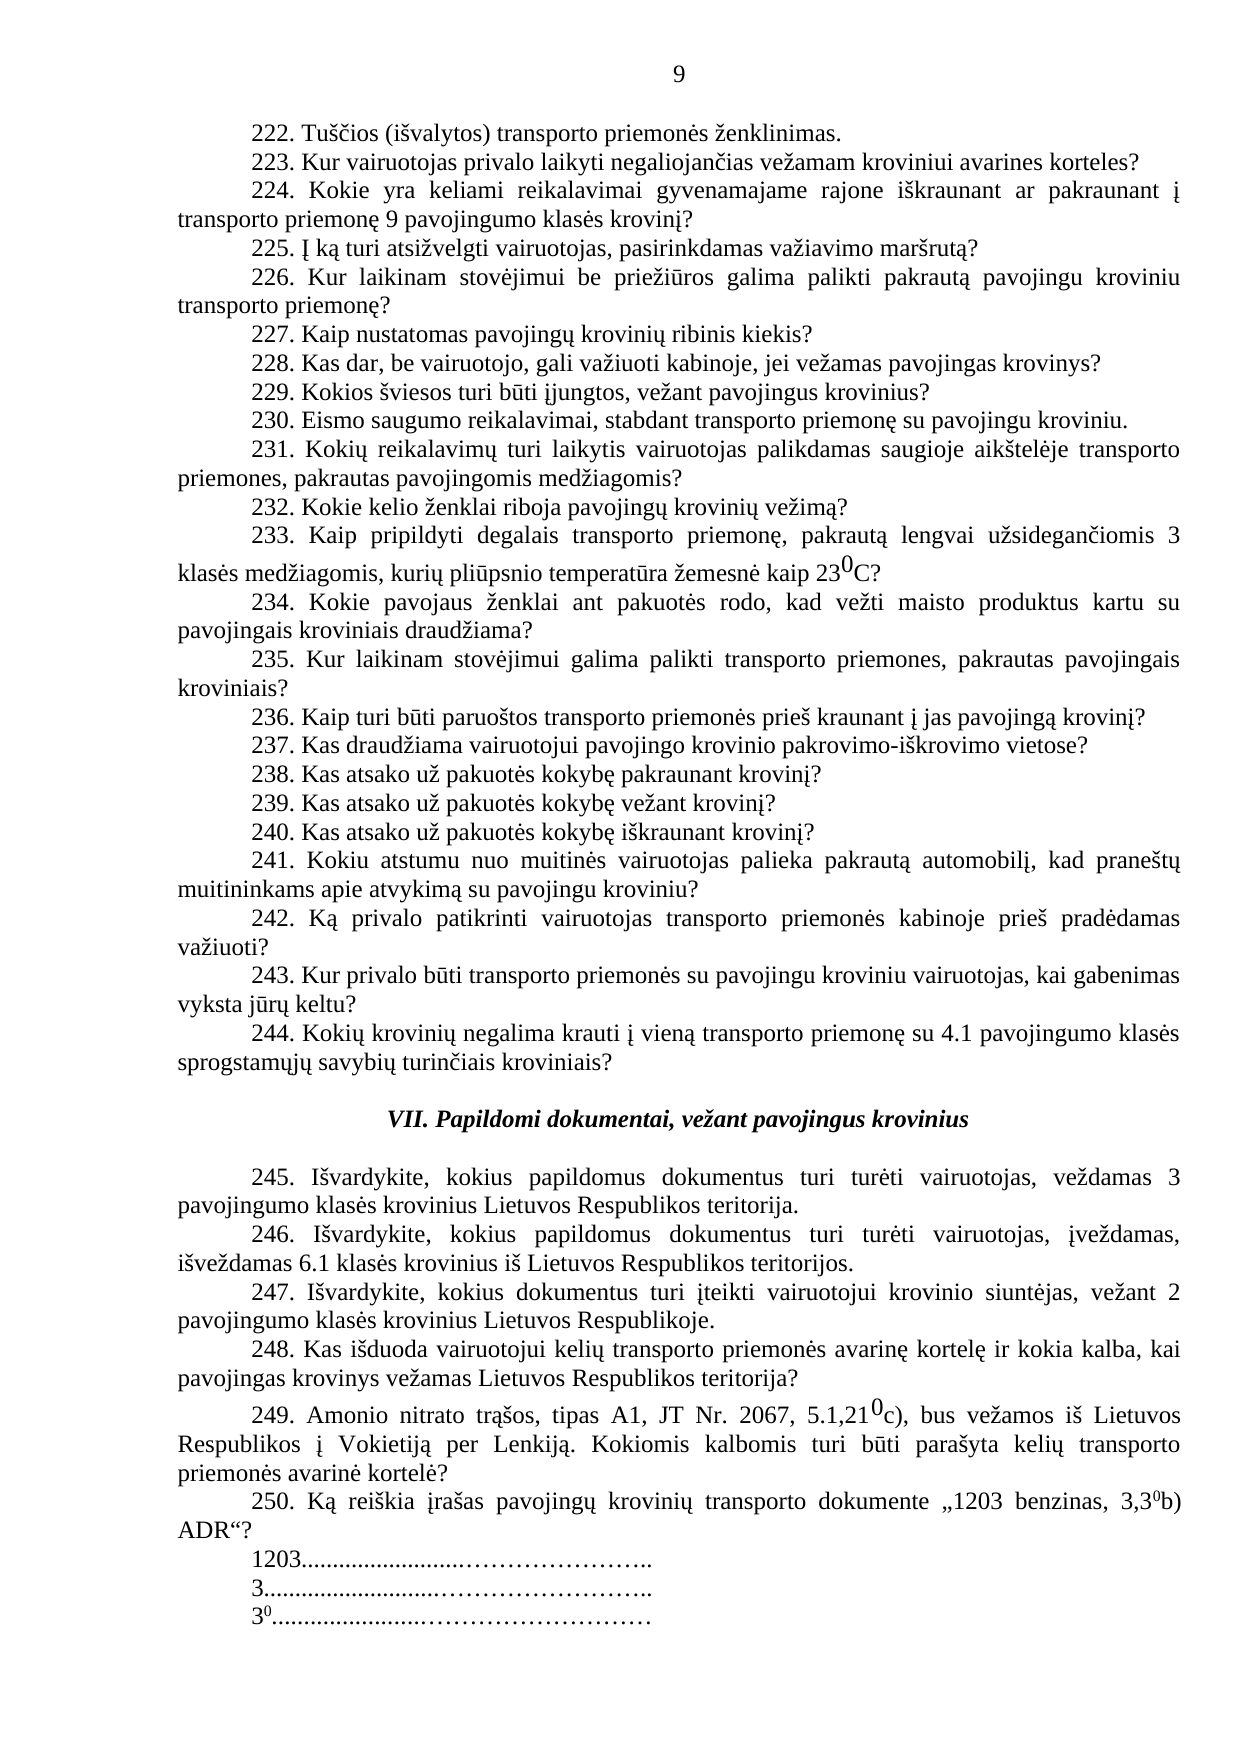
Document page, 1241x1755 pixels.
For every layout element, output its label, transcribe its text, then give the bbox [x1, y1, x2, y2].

text 248. Kas išduoda vairuotojui kelių transporto priemonės avarinę kortelę ir kokia kalba, kai pavojingas krovinys vežamas Lietuvos Respublikos teritorija? [177, 1334, 1181, 1392]
text 242. Ką privalo patikrinti vairuotojas transporto priemonės kabinoje prieš pradėdamas važiuoti? [177, 903, 1181, 960]
text 226. Kur laikinam stovėjimui be priežiūros galima palikti pakrautą pavojingu kroviniu transporto priemonę? [177, 262, 1181, 319]
text 234. Kokie pavojaus ženklai ant pakuotės rodo, kad vežti maisto produktus kartu su pavojingais kroviniais draudžiama? [177, 587, 1181, 644]
text 222. Tuščios (išvalytos) transporto priemonės ženklinimas. [177, 118, 1181, 147]
text 239. Kas atsako už pakuotės kokybę vežant krovinį? [177, 788, 1181, 817]
text 246. Išvardykite, kokius papildomus dokumentus turi turėti vairuotojas, įveždamas, išveždamas 6.1 klasės krovinius iš Lietuvos Respublikos teritorijos. [177, 1219, 1181, 1277]
text 237. Kas draudžiama vairuotojui pavojingo krovinio pakrovimo-iškrovimo vietose? [177, 730, 1181, 759]
text 247. Išvardykite, kokius dokumentus turi įteikti vairuotojui krovinio siuntėjas, vežant 2 pavojingumo klasės krovinius Lietuvos Respublikoje. [177, 1277, 1181, 1334]
text 232. Kokie kelio ženklai riboja pavojingų krovinių vežimą? [177, 492, 1181, 521]
text 249. Amonio nitrato trąšos, tipas A1, JT Nr. 2067, 5.1,210c), bus vežamos iš Lietuvos Respublikos į Vokietiją per Lenkiją. Kokiomis kalbomis turi būti parašyta kelių transporto priemonės avarinė kortelė? [177, 1392, 1181, 1486]
text 238. Kas atsako už pakuotės kokybę pakraunant krovinį? [177, 759, 1181, 788]
text 231. Kokių reikalavimų turi laikytis vairuotojas palikdamas saugioje aikštelėje transporto priemones, pakrautas pavojingomis medžiagomis? [177, 434, 1181, 492]
text 233. Kaip pripildyti degalais transporto priemonę, pakrautą lengvai užsidegančiomis 3 klasės medžiagomis, kurių pliūpsnio temperatūra žemesnė kaip 230C? [177, 521, 1181, 587]
text VII. Papildomi dokumentai, vežant pavojingus krovinius [177, 1104, 1181, 1133]
text 235. Kur laikinam stovėjimui galima palikti transporto priemones, pakrautas pavojingais kroviniais? [177, 644, 1181, 702]
text 227. Kaip nustatomas pavojingų krovinių ribinis kiekis? [177, 319, 1181, 348]
text 240. Kas atsako už pakuotės kokybę iškraunant krovinį? [177, 817, 1181, 845]
text 3 …………………….. [177, 1573, 1181, 1601]
text 244. Kokių krovinių negalima krauti į vieną transporto priemonę su 4.1 pavojingumo klasės sprogstamųjų savybių turinčiais kroviniais? [177, 1018, 1181, 1075]
text 243. Kur privalo būti transporto priemonės su pavojingu kroviniu vairuotojas, kai gabenimas vyksta jūrų keltu? [177, 960, 1181, 1018]
text 241. Kokiu atstumu nuo muitinės vairuotojas palieka pakrautą automobilį, kad praneštų muitininkams apie atvykimą su pavojingu kroviniu? [177, 845, 1181, 903]
text 229. Kokios šviesos turi būti įjungtos, vežant pavojingus krovinius? [177, 377, 1181, 406]
text 1203 ………………….. [177, 1544, 1181, 1573]
text 228. Kas dar, be vairuotojo, gali važiuoti kabinoje, jei vežamas pavojingas krovinys? [177, 348, 1181, 377]
text 225. Į ką turi atsižvelgti vairuotojas, pasirinkdamas važiavimo maršrutą? [177, 233, 1181, 262]
text 224. Kokie yra keliami reikalavimai gyvenamajame rajone iškraunant ar pakraunant į transporto priemonę 9 pavojingumo klasės krovinį? [177, 176, 1181, 233]
text 230. Eismo saugumo reikalavimai, stabdant transporto priemonę su pavojingu kroviniu. [177, 406, 1181, 434]
text 250. Ką reiškia įrašas pavojingų krovinių transporto dokumente „1203 benzinas, 3,30b) ADR“? [177, 1486, 1181, 1544]
text 30 ……………………… [177, 1601, 1181, 1630]
text 236. Kaip turi būti paruoštos transporto priemonės prieš kraunant į jas pavojingą krovinį? [177, 702, 1181, 730]
text 223. Kur vairuotojas privalo laikyti negaliojančias vežamam kroviniui avarines korteles? [177, 147, 1181, 176]
text 245. Išvardykite, kokius papildomus dokumentus turi turėti vairuotojas, veždamas 3 pavojingumo klasės krovinius Lietuvos Respublikos teritorija. [177, 1162, 1181, 1219]
